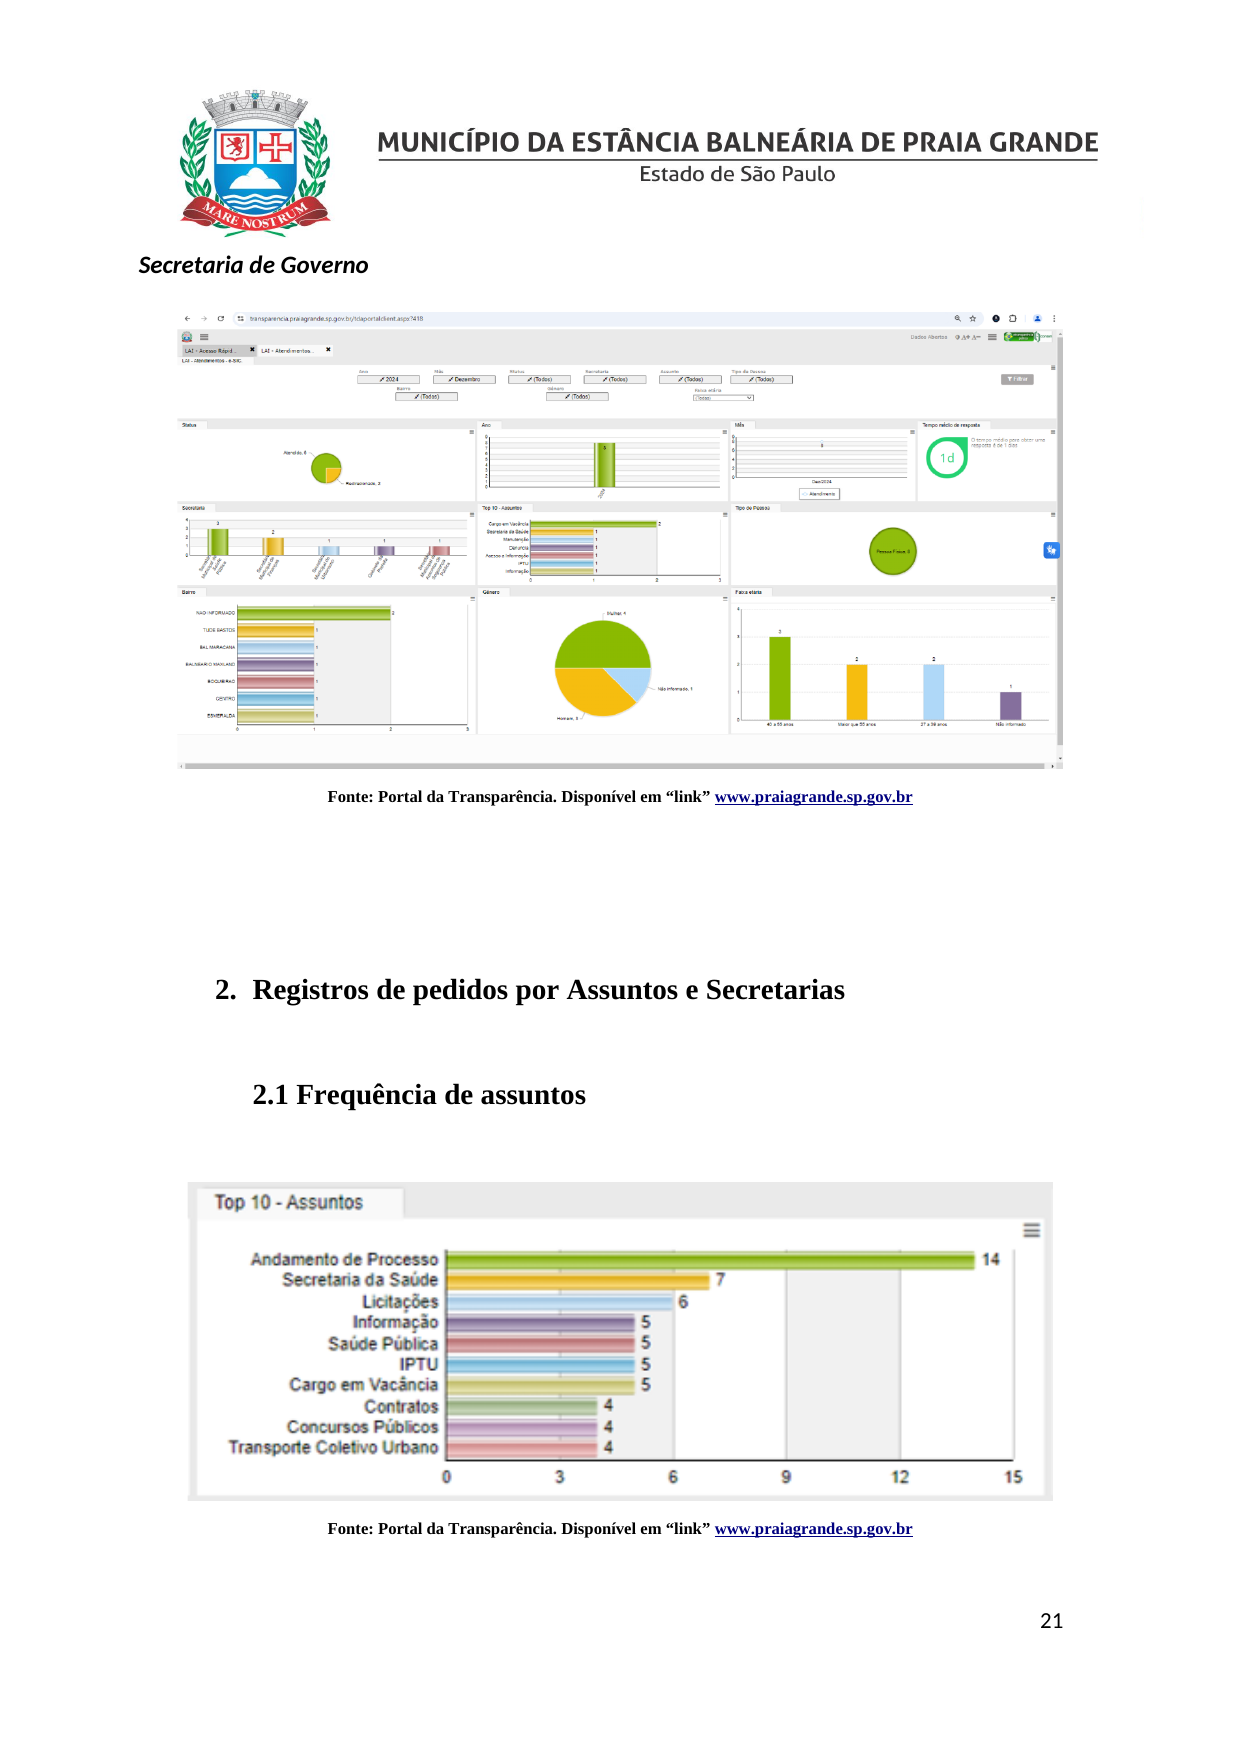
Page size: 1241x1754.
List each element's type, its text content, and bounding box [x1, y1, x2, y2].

list Frequência de assuntos [252, 1077, 1063, 1111]
text Fonte: Portal da Transparência. Disponível em “link” www.praiagrande.sp.gov.br [177, 1519, 1063, 1538]
list Fonte: Portal da Transparência. Disponível em “link” www.praiagrande.sp.gov.br [177, 787, 1063, 806]
list Registros de pedidos por Assuntos e Secretarias [215, 972, 1063, 1006]
